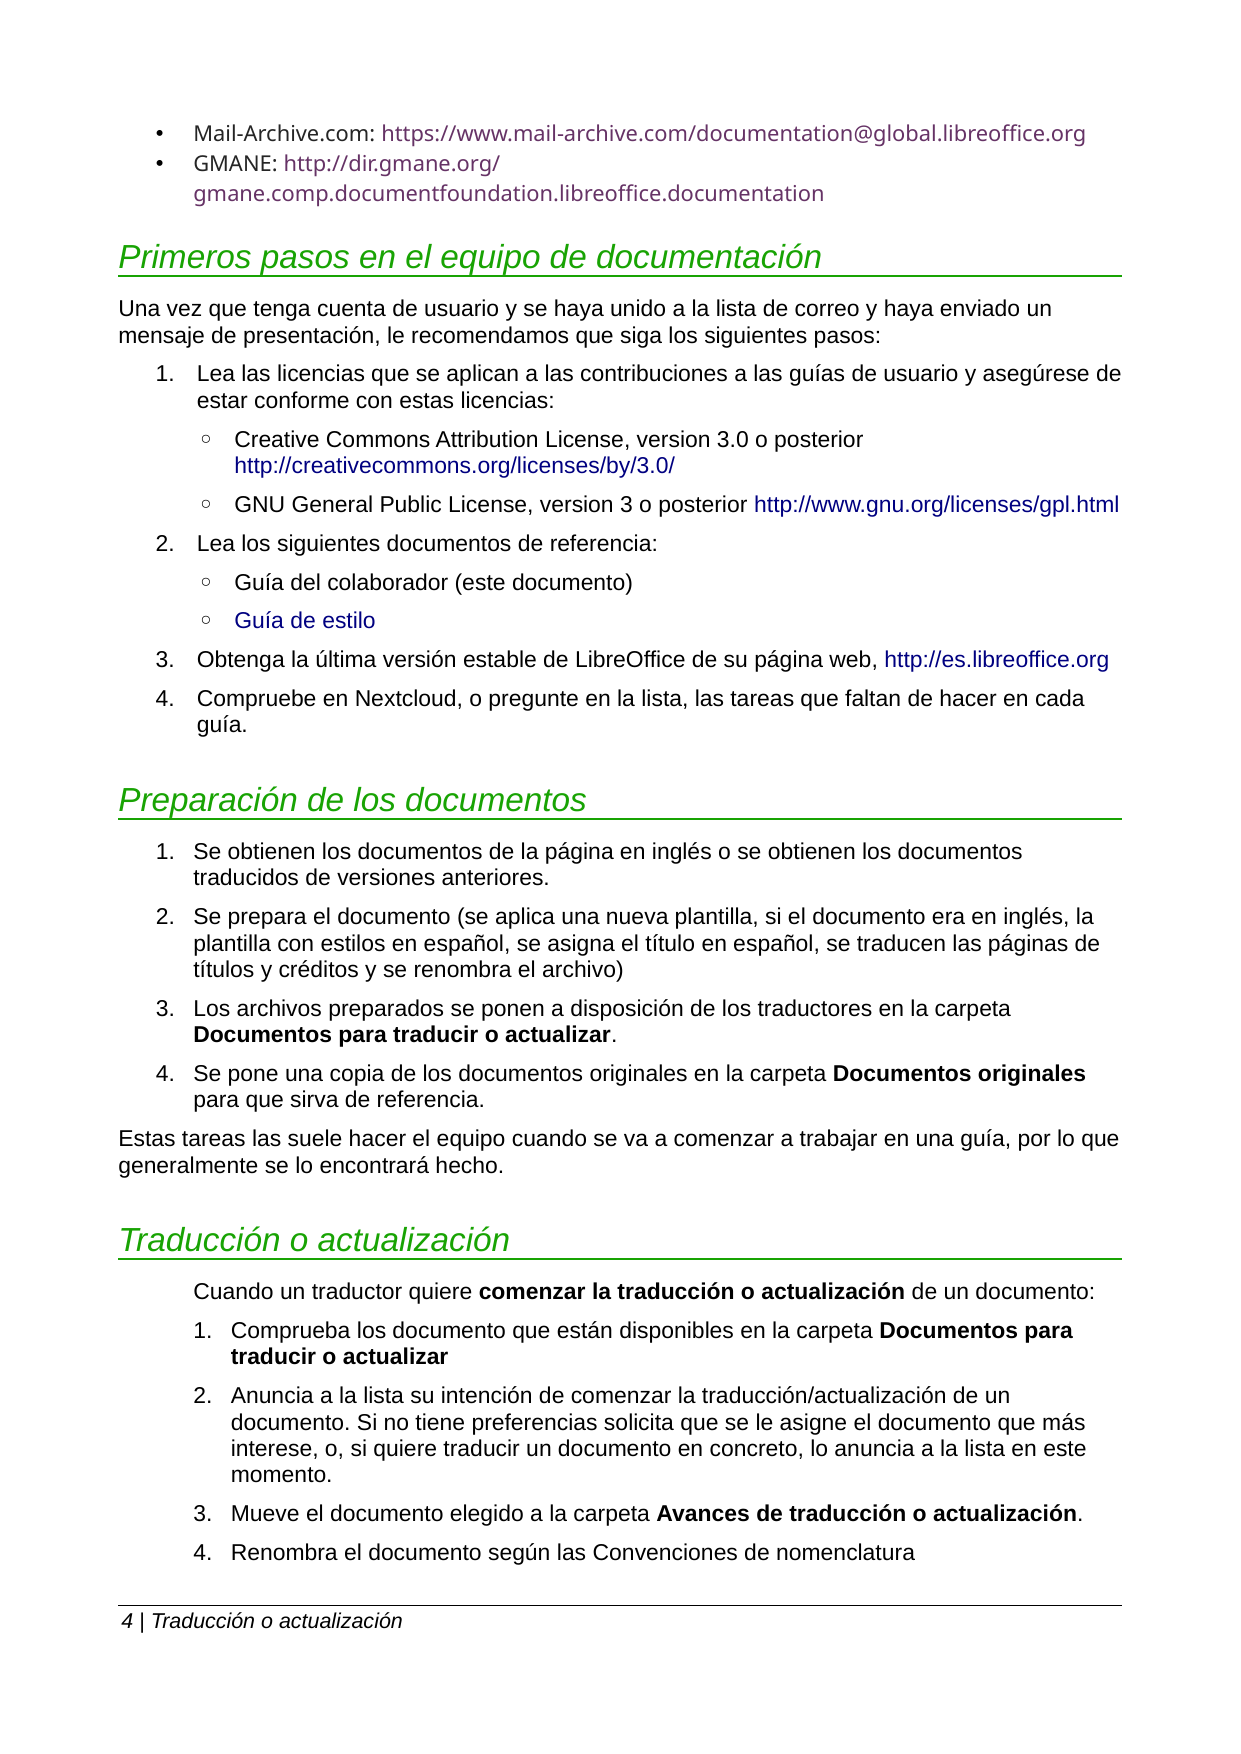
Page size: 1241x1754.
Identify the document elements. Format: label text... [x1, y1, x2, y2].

list Renombra el documento según las Convenciones de nomenclatura [193, 1539, 1122, 1565]
list Se prepara el documento (se aplica una nueva plantilla, si el documento era en inglés, la plantilla con estilos en español, se asigna el título en español, se traducen las páginas de títulos y créditos y se renombra el archivo) [156, 903, 1122, 982]
text Estas tareas las suele hacer el equipo cuando se va a comenzar a trabajar en una guía, por lo que generalmente se lo encontrará hecho. [118, 1125, 1122, 1178]
list Comprueba los documento que están disponibles en la carpeta Documentos para traducir o actualizar [193, 1317, 1122, 1370]
list Compruebe en Nextcloud, o pregunte en la lista, las tareas que faltan de hacer en cada guía. [155, 685, 1122, 738]
list Se obtienen los documentos de la página en inglés o se obtienen los documentos traducidos de versiones anteriores. [156, 838, 1122, 891]
list Cuando un traductor quiere comenzar la traducción o actualización de un documento: [156, 1278, 1122, 1304]
list GMANE: http://dir.gmane.org/gmane.comp.documentfoundation.libreoffice.documentation [156, 148, 1122, 207]
subtitle Traducción o actualización [118, 1220, 1122, 1258]
list Creative Commons Attribution License, version 3.0 o posterior http://creativecommons.org/licenses/by/3.0/ [197, 426, 1122, 478]
text Una vez que tenga cuenta de usuario y se haya unido a la lista de correo y haya enviado un mensaje de presentación, le recomendamos que siga los siguientes pasos: [118, 295, 1122, 348]
subtitle Preparación de los documentos [118, 780, 1122, 818]
list GNU General Public License, version 3 o posterior http://www.gnu.org/licenses/gpl.html [197, 491, 1122, 517]
list Anuncia a la lista su intención de comenzar la traducción/actualización de un documento. Si no tiene preferencias solicita que se le asigne el documento que más interese, o, si quiere traducir un documento en concreto, lo anuncia a la lista en este momento. [193, 1382, 1122, 1488]
list Se pone una copia de los documentos originales en la carpeta Documentos originales para que sirva de referencia. [156, 1060, 1122, 1113]
list Guía del colaborador (este documento) [197, 568, 1122, 595]
list Mueve el documento elegido a la carpeta Avances de traducción o actualización. [193, 1500, 1122, 1526]
list Lea los siguientes documentos de referencia: [155, 530, 1122, 556]
subtitle Primeros pasos en el equipo de documentación [118, 237, 1122, 275]
list Lea las licencias que se aplican a las contribuciones a las guías de usuario y asegúrese de estar conforme con estas licencias: [155, 360, 1122, 413]
list Guía de estilo [197, 607, 1122, 634]
list Los archivos preparados se ponen a disposición de los traductores en la carpeta Documentos para traducir o actualizar. [156, 995, 1122, 1047]
list Obtenga la última versión estable de LibreOffice de su página web, http://es.libreoffice.org [155, 646, 1122, 673]
list Mail-Archive.com: https://www.mail-archive.com/documentation@global.libreoffice.org [156, 118, 1122, 148]
